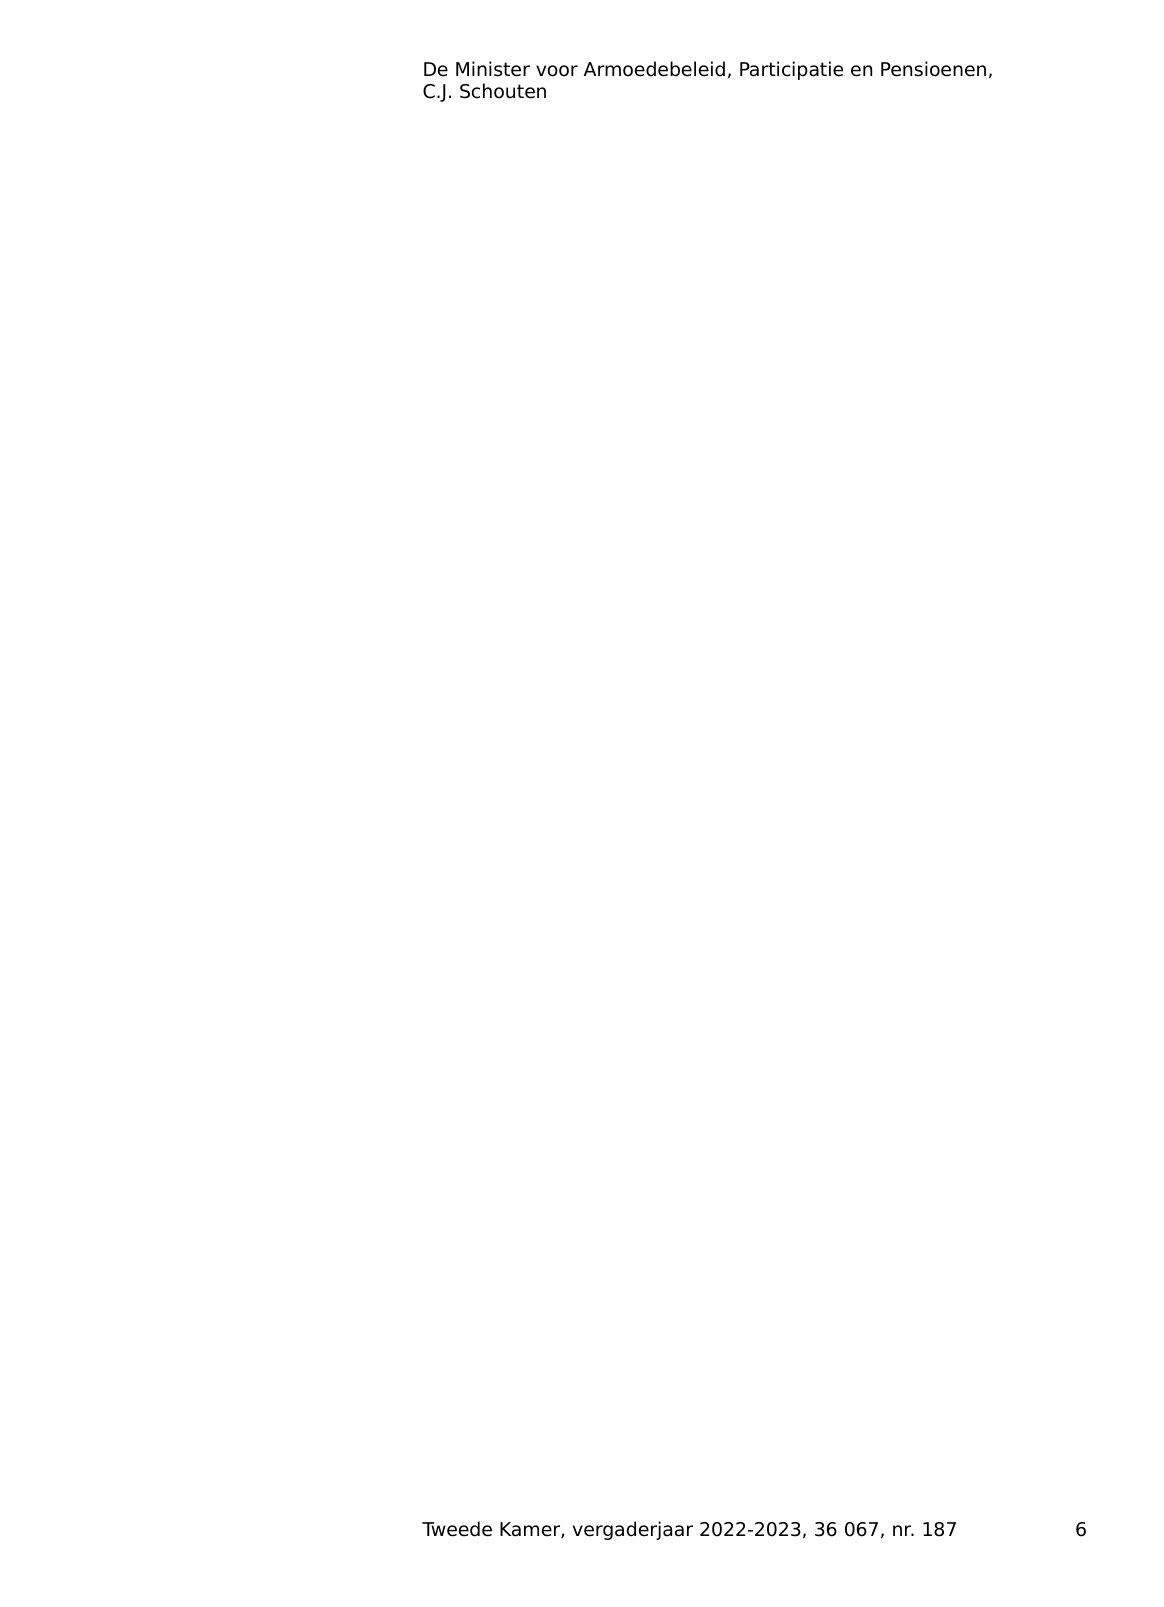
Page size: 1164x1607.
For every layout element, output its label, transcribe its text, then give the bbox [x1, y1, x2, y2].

text De Minister voor Armoedebeleid, Participatie en Pensioenen, C.J. Schouten [422, 59, 1087, 103]
